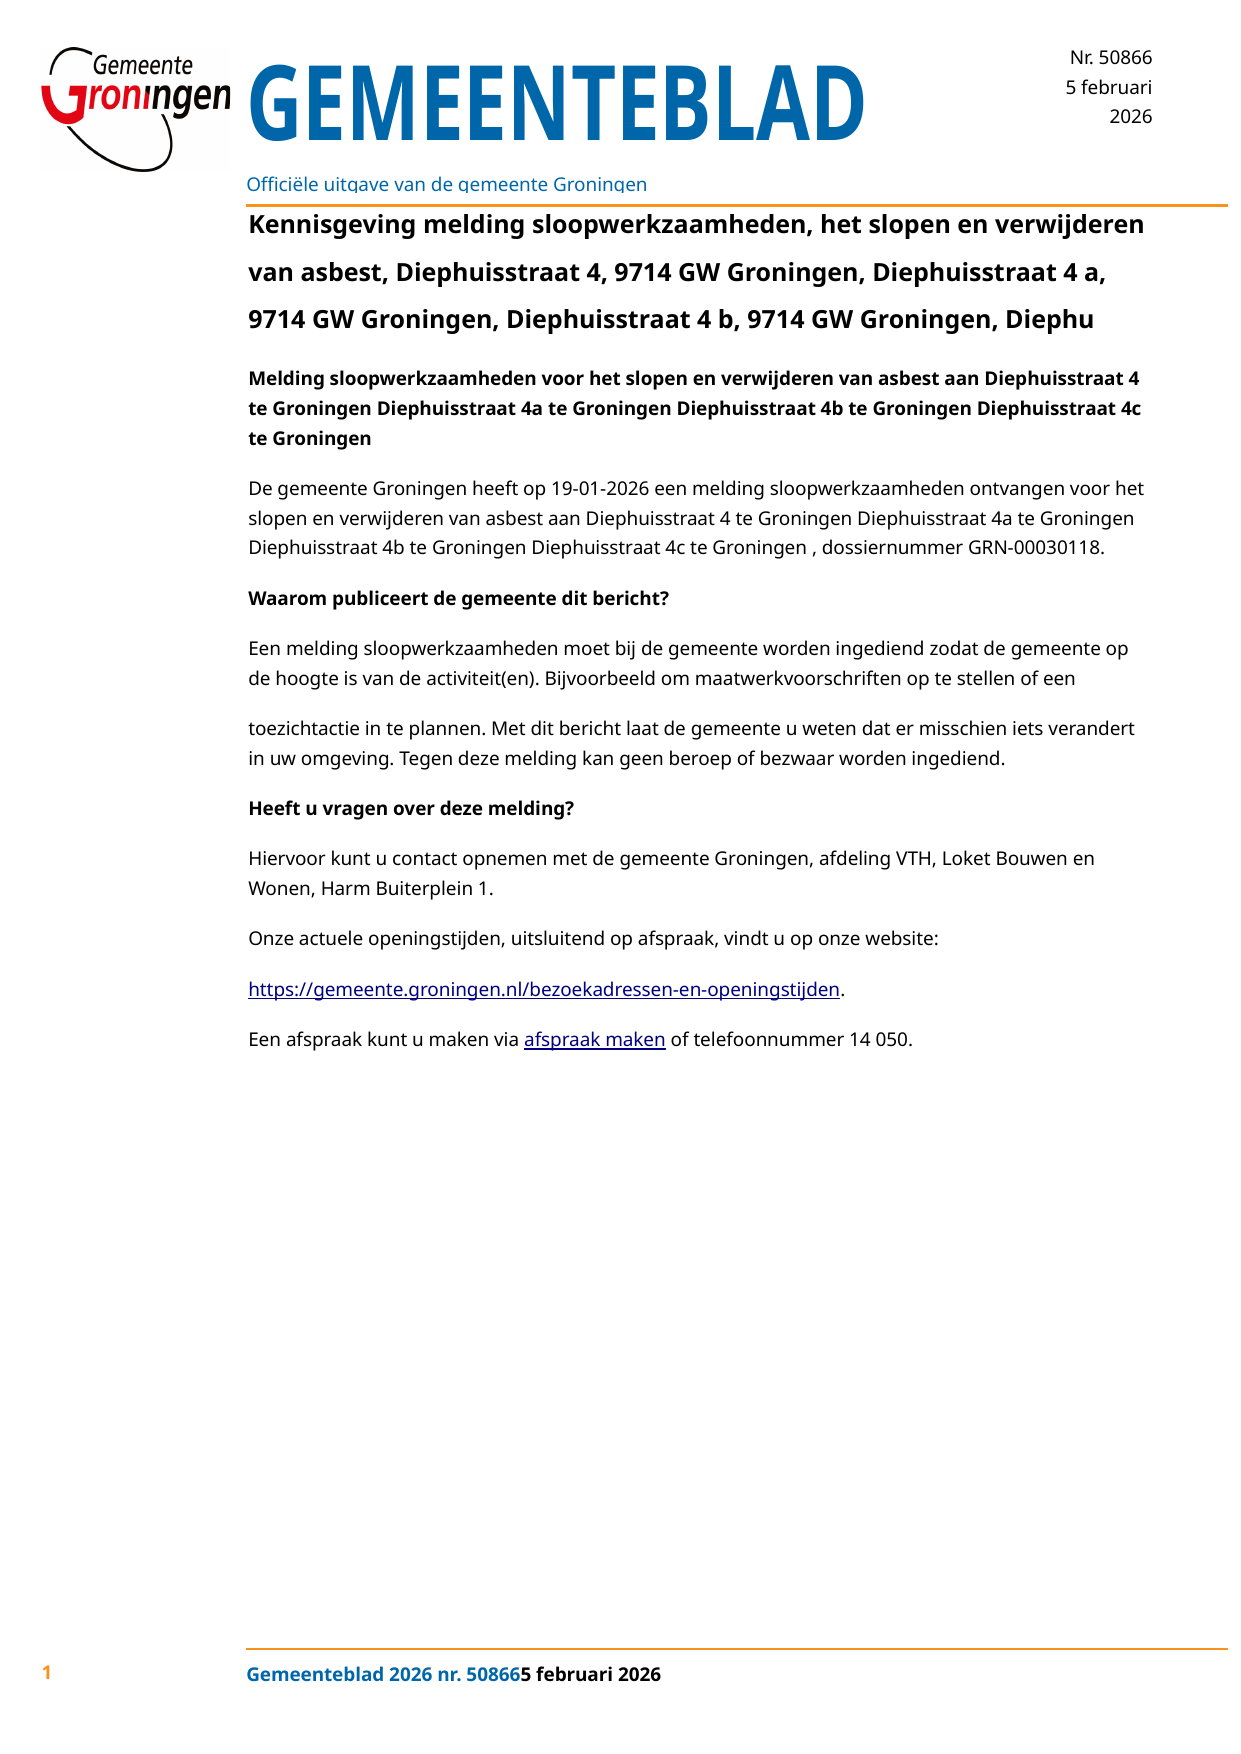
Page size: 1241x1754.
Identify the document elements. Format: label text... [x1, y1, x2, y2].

text toezichtactie in te plannen. Met dit bericht laat de gemeente u weten dat er misschien iets verandert in uw omgeving. Tegen deze melding kan geen beroep of bezwaar worden ingediend. [248, 715, 1152, 770]
picture [41, 47, 231, 172]
text Een melding sloopwerkzaamheden moet bij de gemeente worden ingediend zodat de gemeente op de hoogte is van de activiteit(en). Bijvoorbeeld om maatwerkvoorschriften op te stellen of een [248, 635, 1152, 690]
text Een afspraak kunt u maken via afspraak maken of telefoonnummer 14 050. [248, 1026, 1152, 1052]
text Hiervoor kunt u contact opnemen met de gemeente Groningen, afdeling VTH, Loket Bouwen en Wonen, Harm Buiterplein 1. [248, 846, 1152, 901]
text Kennisgeving melding sloopwerkzaamheden, het slopen en verwijderen van asbest, Diephuisstraat 4, 9714 GW Groningen, Diephuisstraat 4 a, 9714 GW Groningen, Diephuisstraat 4 b, 9714 GW Groningen, Diephu [248, 207, 1152, 336]
text Heeft u vragen over deze melding? [248, 795, 1152, 821]
text Melding sloopwerkzaamheden voor het slopen en verwijderen van asbest aan Diephuisstraat 4 te Groningen Diephuisstraat 4a te Groningen Diephuisstraat 4b te Groningen Diephuisstraat 4c te Groningen [248, 366, 1152, 450]
text https://gemeente.groningen.nl/bezoekadressen-en-openingstijden. [248, 976, 1152, 1002]
text De gemeente Groningen heeft op 19-01-2026 een melding sloopwerkzaamheden ontvangen voor het slopen en verwijderen van asbest aan Diephuisstraat 4 te Groningen Diephuisstraat 4a te Groningen Diephuisstraat 4b te Groningen Diephuisstraat 4c te Groningen , dossiernummer GRN-00030118. [248, 475, 1152, 560]
text Waarom publiceert de gemeente dit bericht? [248, 585, 1152, 610]
text Onze actuele openingstijden, uitsluitend op afspraak, vindt u op onze website: [248, 926, 1152, 951]
